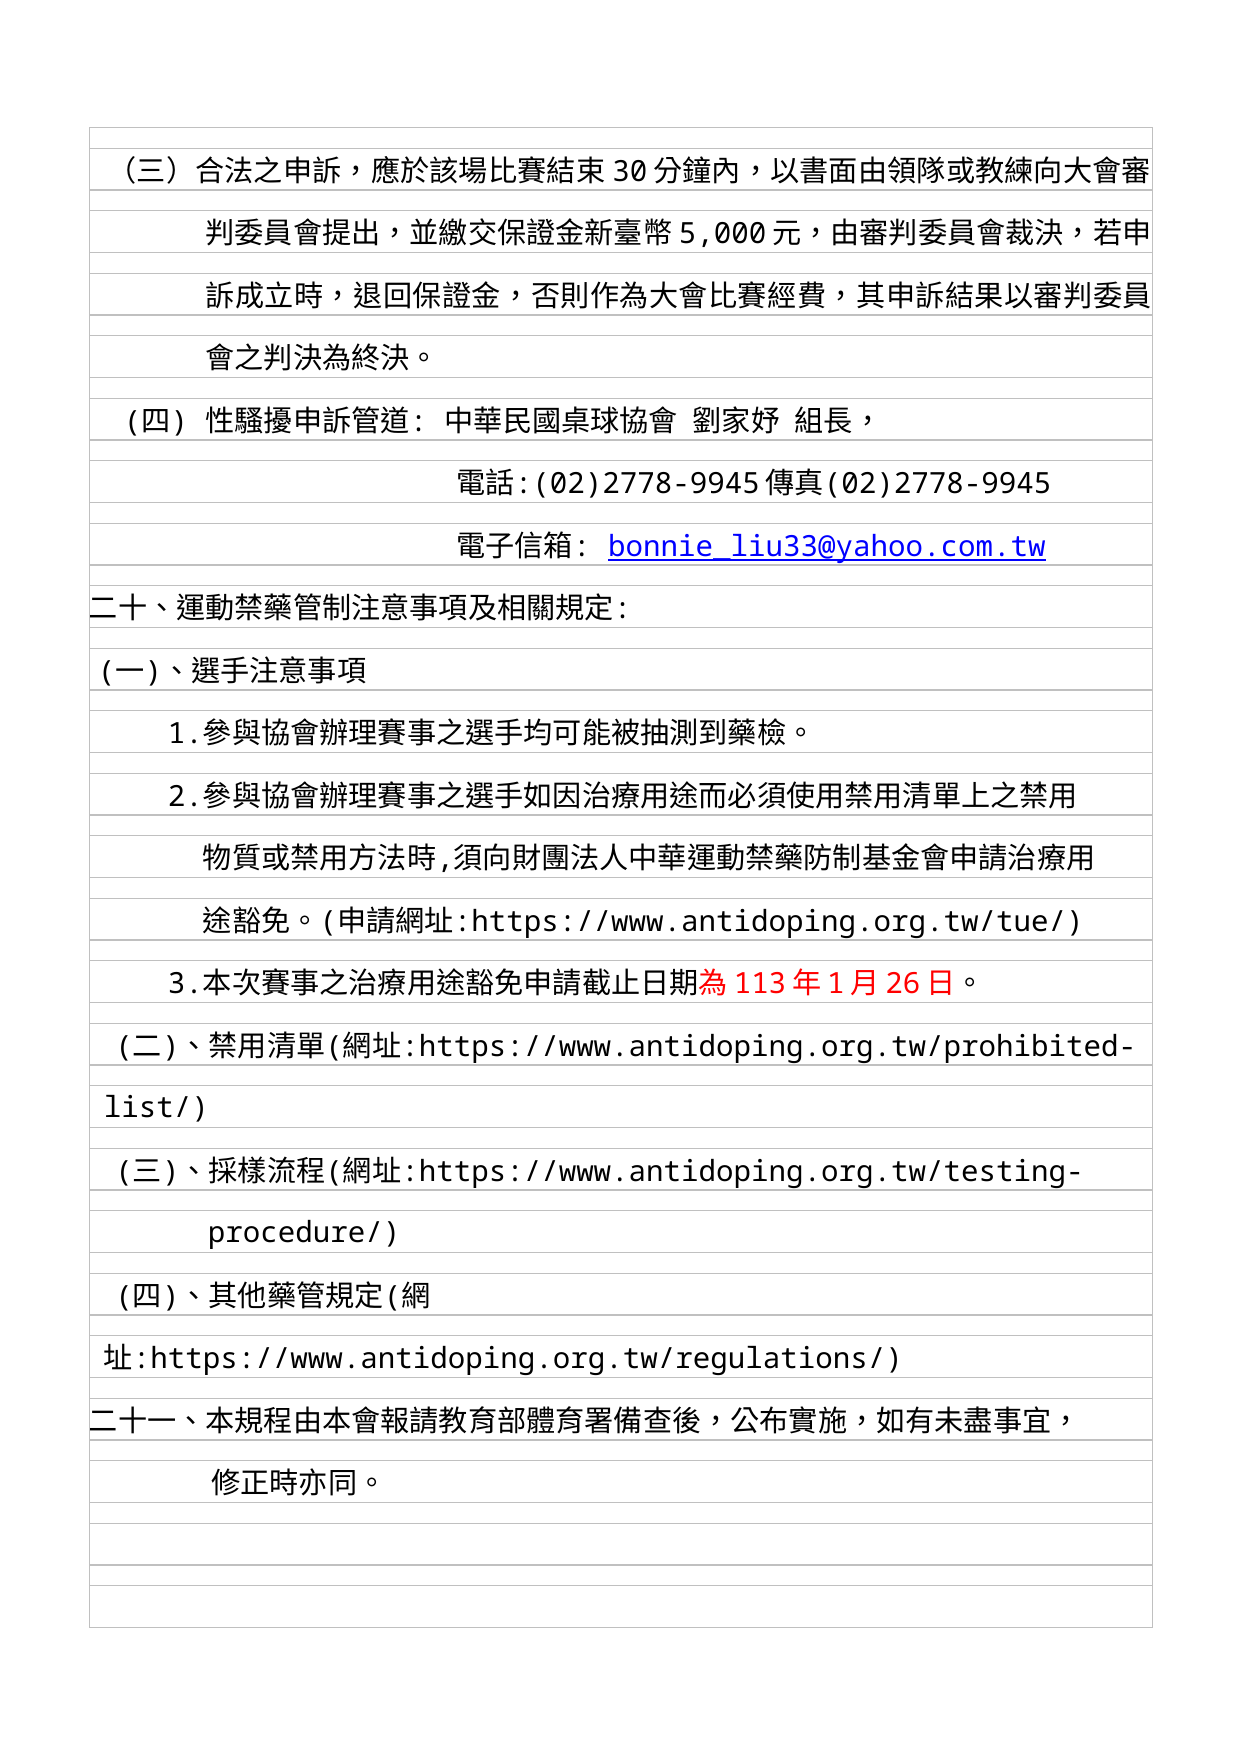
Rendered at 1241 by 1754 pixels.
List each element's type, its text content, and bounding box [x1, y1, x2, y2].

text (二)、禁用清單(網址:https://www.antidoping.org.tw/prohibited- [90, 1024, 1152, 1064]
text [45, 627, 89, 689]
text [90, 378, 1152, 398]
text [90, 1003, 1152, 1023]
text [45, 814, 89, 877]
text 址:https://www.antidoping.org.tw/regulations/) [90, 1336, 1152, 1377]
text (四)、其他藥管規定(網 [90, 1274, 1152, 1314]
text [45, 1127, 89, 1252]
text [90, 1066, 1152, 1085]
text [90, 1316, 1152, 1335]
text (四) 性騷擾申訴管道: 中華民國桌球協會 劉家妤 組長， [90, 399, 1152, 439]
text [90, 441, 1152, 460]
text [90, 941, 1152, 960]
text [107, 128, 1152, 148]
text [45, 689, 89, 752]
text [90, 1191, 1152, 1210]
text [45, 1002, 89, 1127]
text [90, 753, 1152, 773]
text [90, 1253, 1152, 1273]
text list/) [90, 1086, 1152, 1127]
text [45, 752, 89, 814]
text (一)、選手注意事項 [90, 649, 1152, 689]
text procedure/) [90, 1211, 1152, 1252]
text （三）合法之申訴，應於該場比賽結束30分鐘內，以書面由領隊或教練向大會審 [107, 149, 1152, 189]
text 修正時亦同。 [90, 1461, 1152, 1502]
text 2.參與協會辦理賽事之選手如因治療用途而必須使用禁用清單上之禁用 [90, 774, 1152, 814]
text [45, 877, 89, 939]
text [107, 191, 1152, 210]
text [107, 253, 1152, 273]
text (三)、採樣流程(網址:https://www.antidoping.org.tw/testing- [90, 1149, 1152, 1189]
text 二十、運動禁藥管制注意事項及相關規定: [90, 586, 1152, 627]
text 途豁免。(申請網址:https://www.antidoping.org.tw/tue/) [90, 899, 1152, 939]
text 物質或禁用方法時,須向財團法人中華運動禁藥防制基金會申請治療用 [90, 836, 1152, 877]
text [90, 1128, 1152, 1148]
text 3.本次賽事之治療用途豁免申請截止日期為113年1月26日。 [90, 961, 1152, 1002]
text [107, 316, 1152, 335]
text 電子信箱: bonnie_liu33@yahoo.com.tw [90, 524, 1152, 564]
text [90, 628, 1152, 648]
text [45, 1252, 89, 1377]
text 判委員會提出，並繳交保證金新臺幣5,000元，由審判委員會裁決，若申 [107, 211, 1152, 252]
text 訴成立時，退回保證金，否則作為大會比賽經費，其申訴結果以審判委員 [107, 274, 1152, 314]
text 會之判決為終決。 [107, 336, 1152, 377]
text [90, 816, 1152, 835]
text [90, 1378, 1152, 1398]
text 二十一、本規程由本會報請教育部體育署備查後，公布實施，如有未盡事宜， [90, 1399, 1152, 1439]
text 1.參與協會辦理賽事之選手均可能被抽測到藥檢。 [90, 711, 1152, 752]
text [90, 691, 1152, 710]
text 電話:(02)2778-9945傳真(02)2778-9945 [90, 461, 1152, 502]
text [90, 503, 1152, 523]
text [45, 939, 89, 1002]
text [90, 566, 1152, 585]
text [90, 878, 1152, 898]
text [90, 1441, 1152, 1460]
